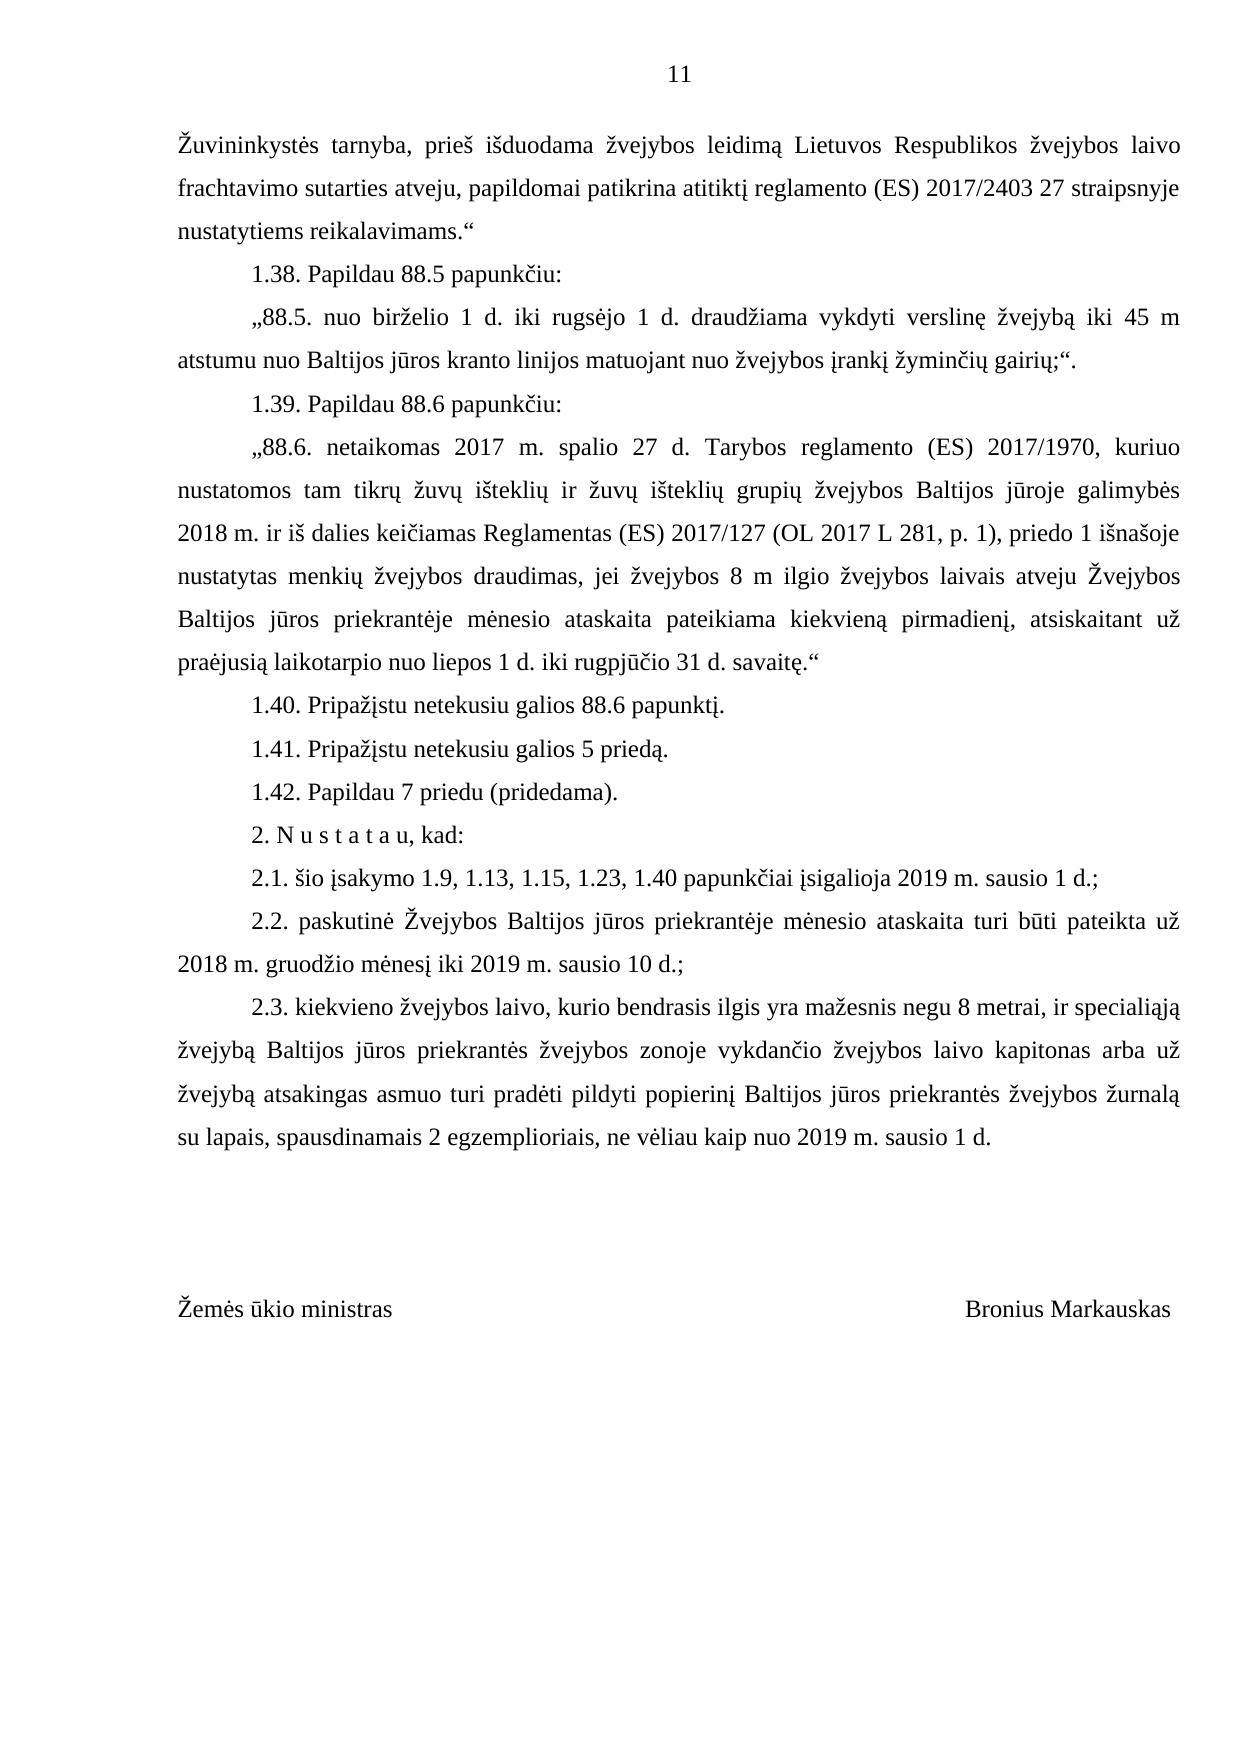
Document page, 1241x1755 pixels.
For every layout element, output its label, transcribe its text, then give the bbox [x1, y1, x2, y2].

text 2.3. kiekvieno žvejybos laivo, kurio bendrasis ilgis yra mažesnis negu 8 metrai, ir specialiąją žvejybą Baltijos jūros priekrantės žvejybos zonoje vykdančio žvejybos laivo kapitonas arba už žvejybą atsakingas asmuo turi pradėti pildyti popierinį Baltijos jūros priekrantės žvejybos žurnalą su lapais, spausdinamais 2 egzemplioriais, ne vėliau kaip nuo 2019 m. sausio 1 d. [177, 992, 1181, 1151]
text „88.5. nuo birželio 1 d. iki rugsėjo 1 d. draudžiama vykdyti verslinę žvejybą iki 45 m atstumu nuo Baltijos jūros kranto linijos matuojant nuo žvejybos įrankį žyminčių gairių;“. [177, 302, 1181, 374]
text „88.6. netaikomas 2017 m. spalio 27 d. Tarybos reglamento (ES) 2017/1970, kuriuo nustatomos tam tikrų žuvų išteklių ir žuvų išteklių grupių žvejybos Baltijos jūroje galimybės 2018 m. ir iš dalies keičiamas Reglamentas (ES) 2017/127 (OL 2017 L 281, p. 1), priedo 1 išnašoje nustatytas menkių žvejybos draudimas, jei žvejybos 8 m ilgio žvejybos laivais atveju Žvejybos Baltijos jūros priekrantėje mėnesio ataskaita pateikiama kiekvieną pirmadienį, atsiskaitant už praėjusią laikotarpio nuo liepos 1 d. iki rugpjūčio 31 d. savaitę.“ [177, 432, 1181, 676]
text 2.2. paskutinė Žvejybos Baltijos jūros priekrantėje mėnesio ataskaita turi būti pateikta už 2018 m. gruodžio mėnesį iki 2019 m. sausio 10 d.; [177, 906, 1181, 978]
text Žemės ūkio ministras Bronius Markauskas [177, 1294, 1181, 1323]
text 2.1. šio įsakymo 1.9, 1.13, 1.15, 1.23, 1.40 papunkčiai įsigalioja 2019 m. sausio 1 d.; [177, 863, 1181, 892]
text 2. N u s t a t a u, kad: [177, 820, 1181, 849]
text 1.42. Papildau 7 priedu (pridedama). [177, 777, 1181, 806]
text 1.39. Papildau 88.6 papunkčiu: [177, 389, 1181, 417]
text 1.40. Pripažįstu netekusiu galios 88.6 papunktį. [177, 691, 1181, 719]
text Žuvininkystės tarnyba, prieš išduodama žvejybos leidimą Lietuvos Respublikos žvejybos laivo frachtavimo sutarties atveju, papildomai patikrina atitiktį reglamento (ES) 2017/2403 27 straipsnyje nustatytiems reikalavimams.“ [177, 130, 1181, 245]
text 1.41. Pripažįstu netekusiu galios 5 priedą. [177, 734, 1181, 762]
text 1.38. Papildau 88.5 papunkčiu: [177, 259, 1181, 288]
